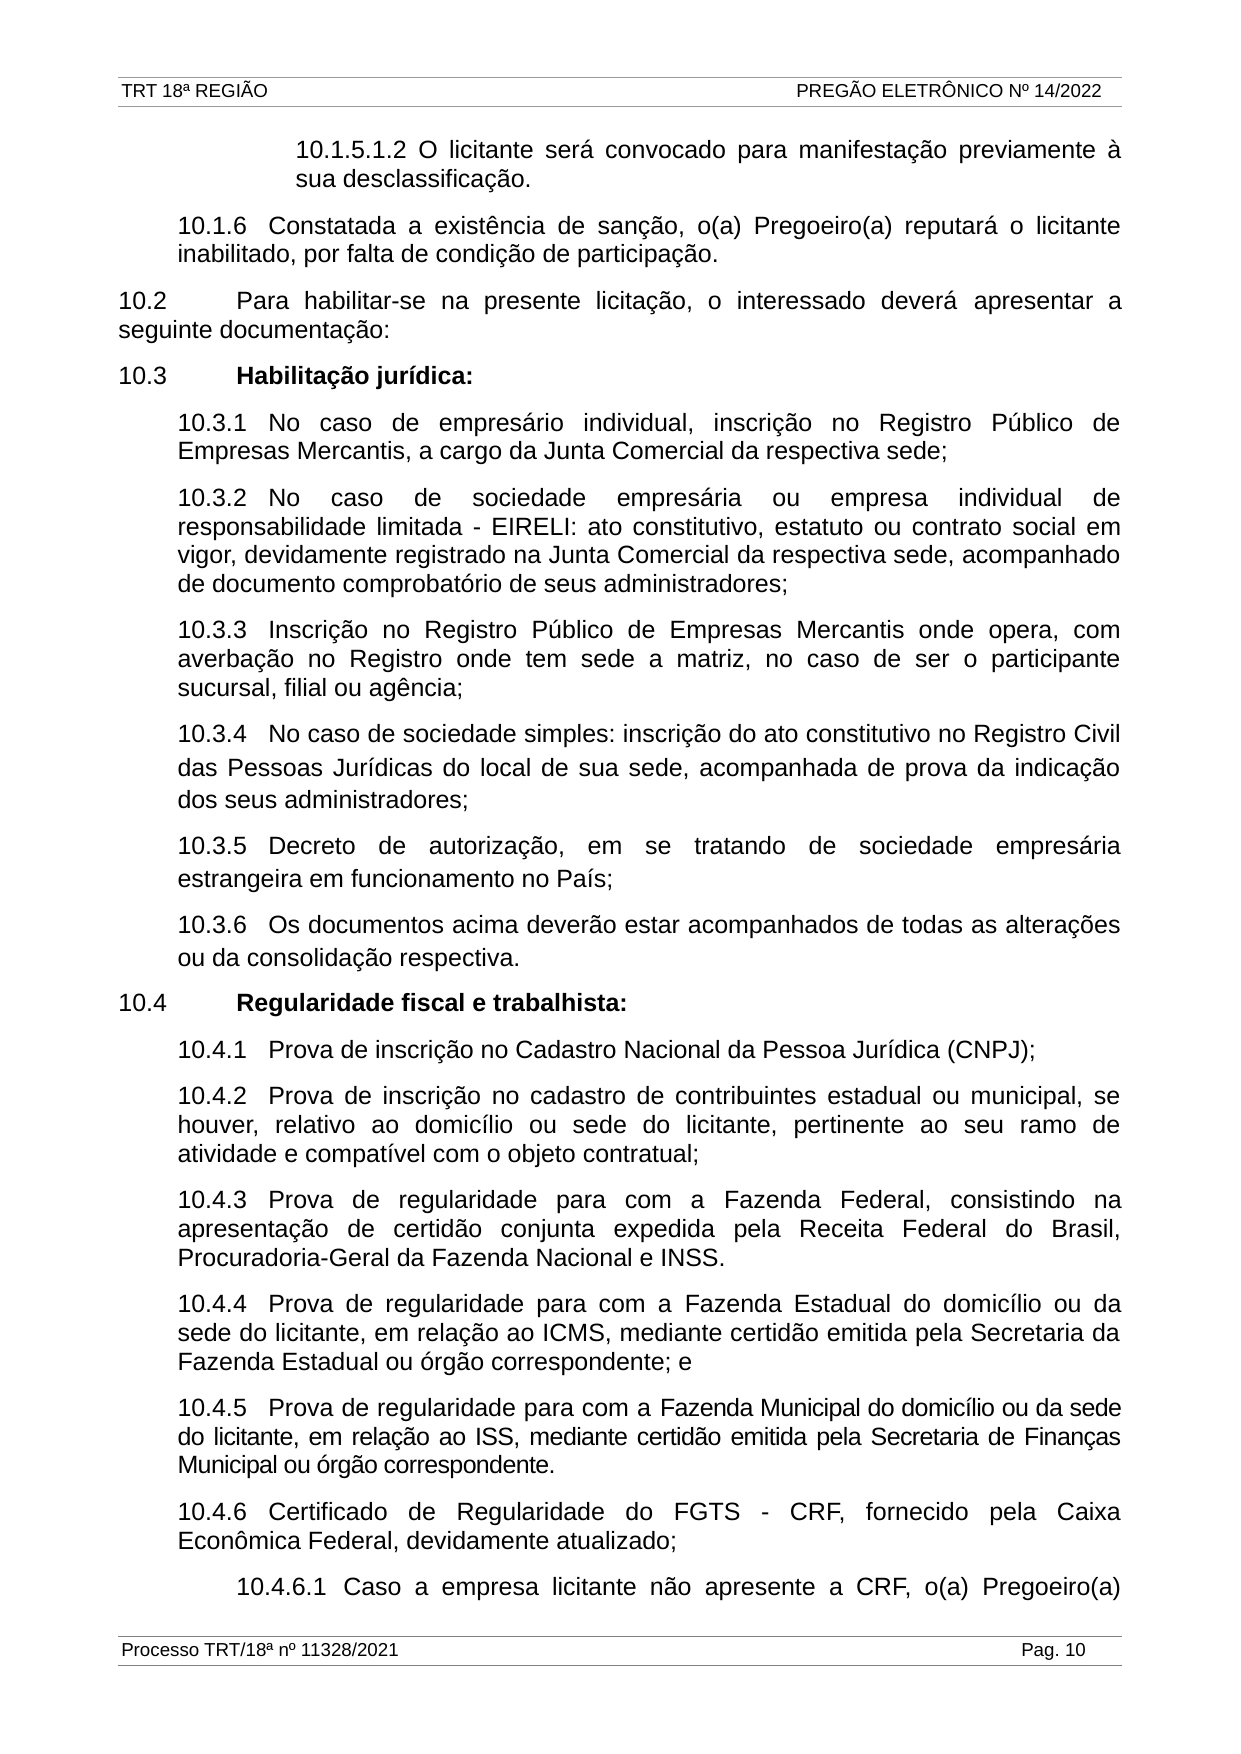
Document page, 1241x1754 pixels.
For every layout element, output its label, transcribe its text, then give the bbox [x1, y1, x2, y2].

text 10.3.2 No caso de sociedade empresária ou empresa individual de responsabilidade limitada - EIRELI: ato constitutivo, estatuto ou contrato social em vigor, devidamente registrado na Junta Comercial da respectiva sede, acompanhado de documento comprobatório de seus administradores; [177, 483, 1122, 598]
text 10.1.5.1.2 O licitante será convocado para manifestação previamente à sua desclassificação. [295, 136, 1122, 193]
list 10.4.5 Prova de regularidade para com a Fazenda Municipal do domicílio ou da sede do licitante, em relação ao ISS, mediante certidão emitida pela Secretaria de Finanças Municipal ou órgão correspondente. [177, 1393, 1122, 1479]
text 10.2 Para habilitar-se na presente licitação, o interessado deverá apresentar a seguinte documentação: [118, 286, 1122, 343]
list 10.3.5 Decreto de autorização, em se tratando de sociedade empresária estrangeira em funcionamento no País; [177, 831, 1122, 893]
text 10.3.1 No caso de empresário individual, inscrição no Registro Público de Empresas Mercantis, a cargo da Junta Comercial da respectiva sede; [177, 408, 1122, 465]
text 10.1.6 Constatada a existência de sanção, o(a) Pregoeiro(a) reputará o licitante inabilitado, por falta de condição de participação. [177, 211, 1122, 268]
text 10.4 Regularidade fiscal e trabalhista: [118, 988, 1122, 1017]
text 10.3 Habilitação jurídica: [118, 361, 1122, 390]
list 10.3.4 No caso de sociedade simples: inscrição do ato constitutivo no Registro Civil das Pessoas Jurídicas do local de sua sede, acompanhada de prova da indicação dos seus administradores; [177, 719, 1122, 814]
list 10.4.2 Prova de inscrição no cadastro de contribuintes estadual ou municipal, se houver, relativo ao domicílio ou sede do licitante, pertinente ao seu ramo de atividade e compatível com o objeto contratual; [177, 1081, 1122, 1167]
list 10.4.3 Prova de regularidade para com a Fazenda Federal, consistindo na apresentação de certidão conjunta expedida pela Receita Federal do Brasil, Procuradoria-Geral da Fazenda Nacional e INSS. [177, 1185, 1122, 1271]
list 10.4.1 Prova de inscrição no Cadastro Nacional da Pessoa Jurídica (CNPJ); [177, 1034, 1122, 1063]
list 10.3.6 Os documentos acima deverão estar acompanhados de todas as alterações ou da consolidação respectiva. [177, 909, 1122, 971]
text 10.3.3 Inscrição no Registro Público de Empresas Mercantis onde opera, com averbação no Registro onde tem sede a matriz, no caso de ser o participante sucursal, filial ou agência; [177, 616, 1122, 702]
text 10.4.6.1 Caso a empresa licitante não apresente a CRF, o(a) Pregoeiro(a) [236, 1572, 1122, 1601]
list 10.4.6 Certificado de Regularidade do FGTS - CRF, fornecido pela Caixa Econômica Federal, devidamente atualizado; [177, 1497, 1122, 1554]
list 10.4.4 Prova de regularidade para com a Fazenda Estadual do domicílio ou da sede do licitante, em relação ao ICMS, mediante certidão emitida pela Secretaria da Fazenda Estadual ou órgão correspondente; e [177, 1289, 1122, 1375]
